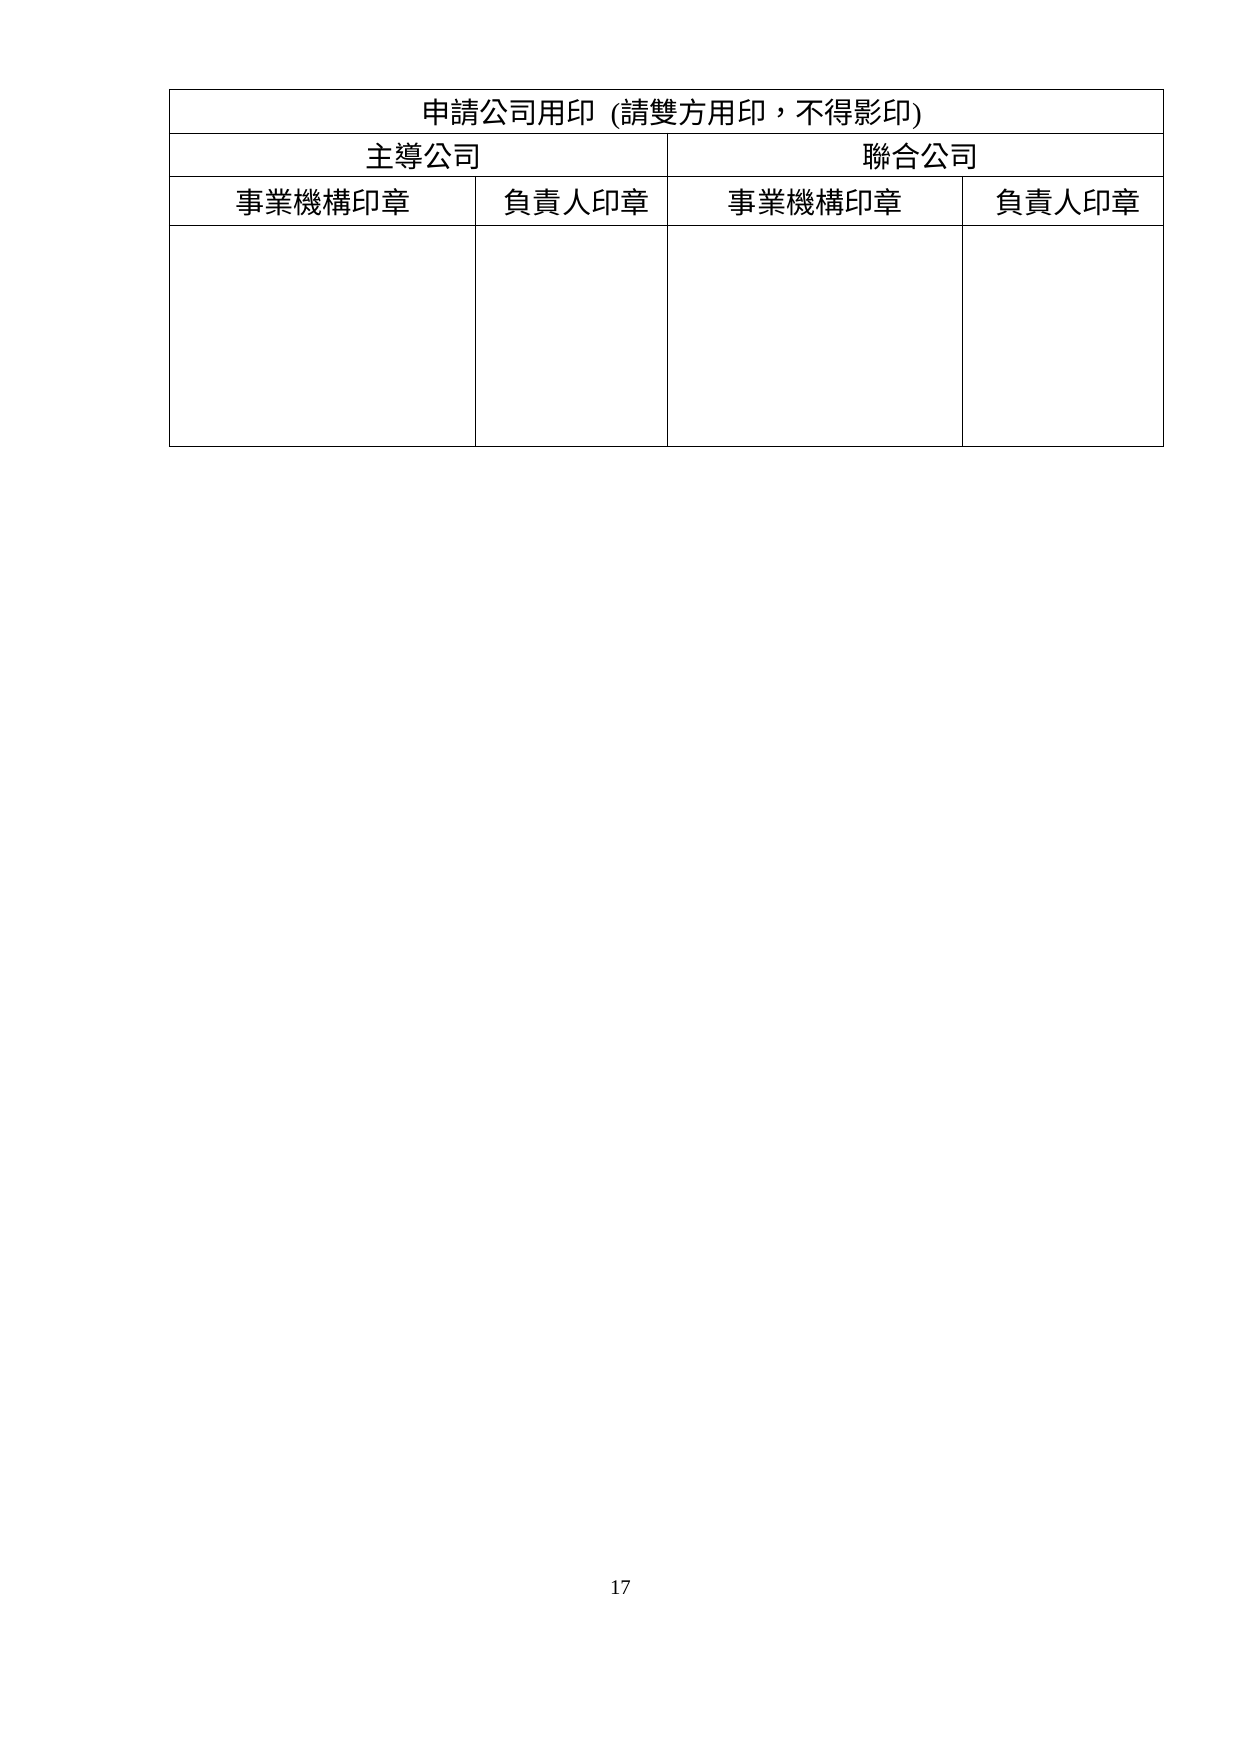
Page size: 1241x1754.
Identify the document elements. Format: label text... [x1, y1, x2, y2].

table_cell 主導公司 [170, 134, 667, 176]
table_cell 負責人印章 [963, 177, 1163, 225]
table_cell 聯合公司 [668, 134, 1163, 176]
table_cell [170, 226, 475, 446]
table_cell 事業機構印章 [170, 177, 475, 225]
table_cell [476, 226, 667, 446]
table_cell [668, 226, 962, 446]
table_cell 事業機構印章 [668, 177, 962, 225]
table_cell 申請公司用印 (請雙方用印，不得影印) [170, 90, 1163, 132]
table_cell [963, 226, 1163, 446]
table_cell 負責人印章 [476, 177, 667, 225]
